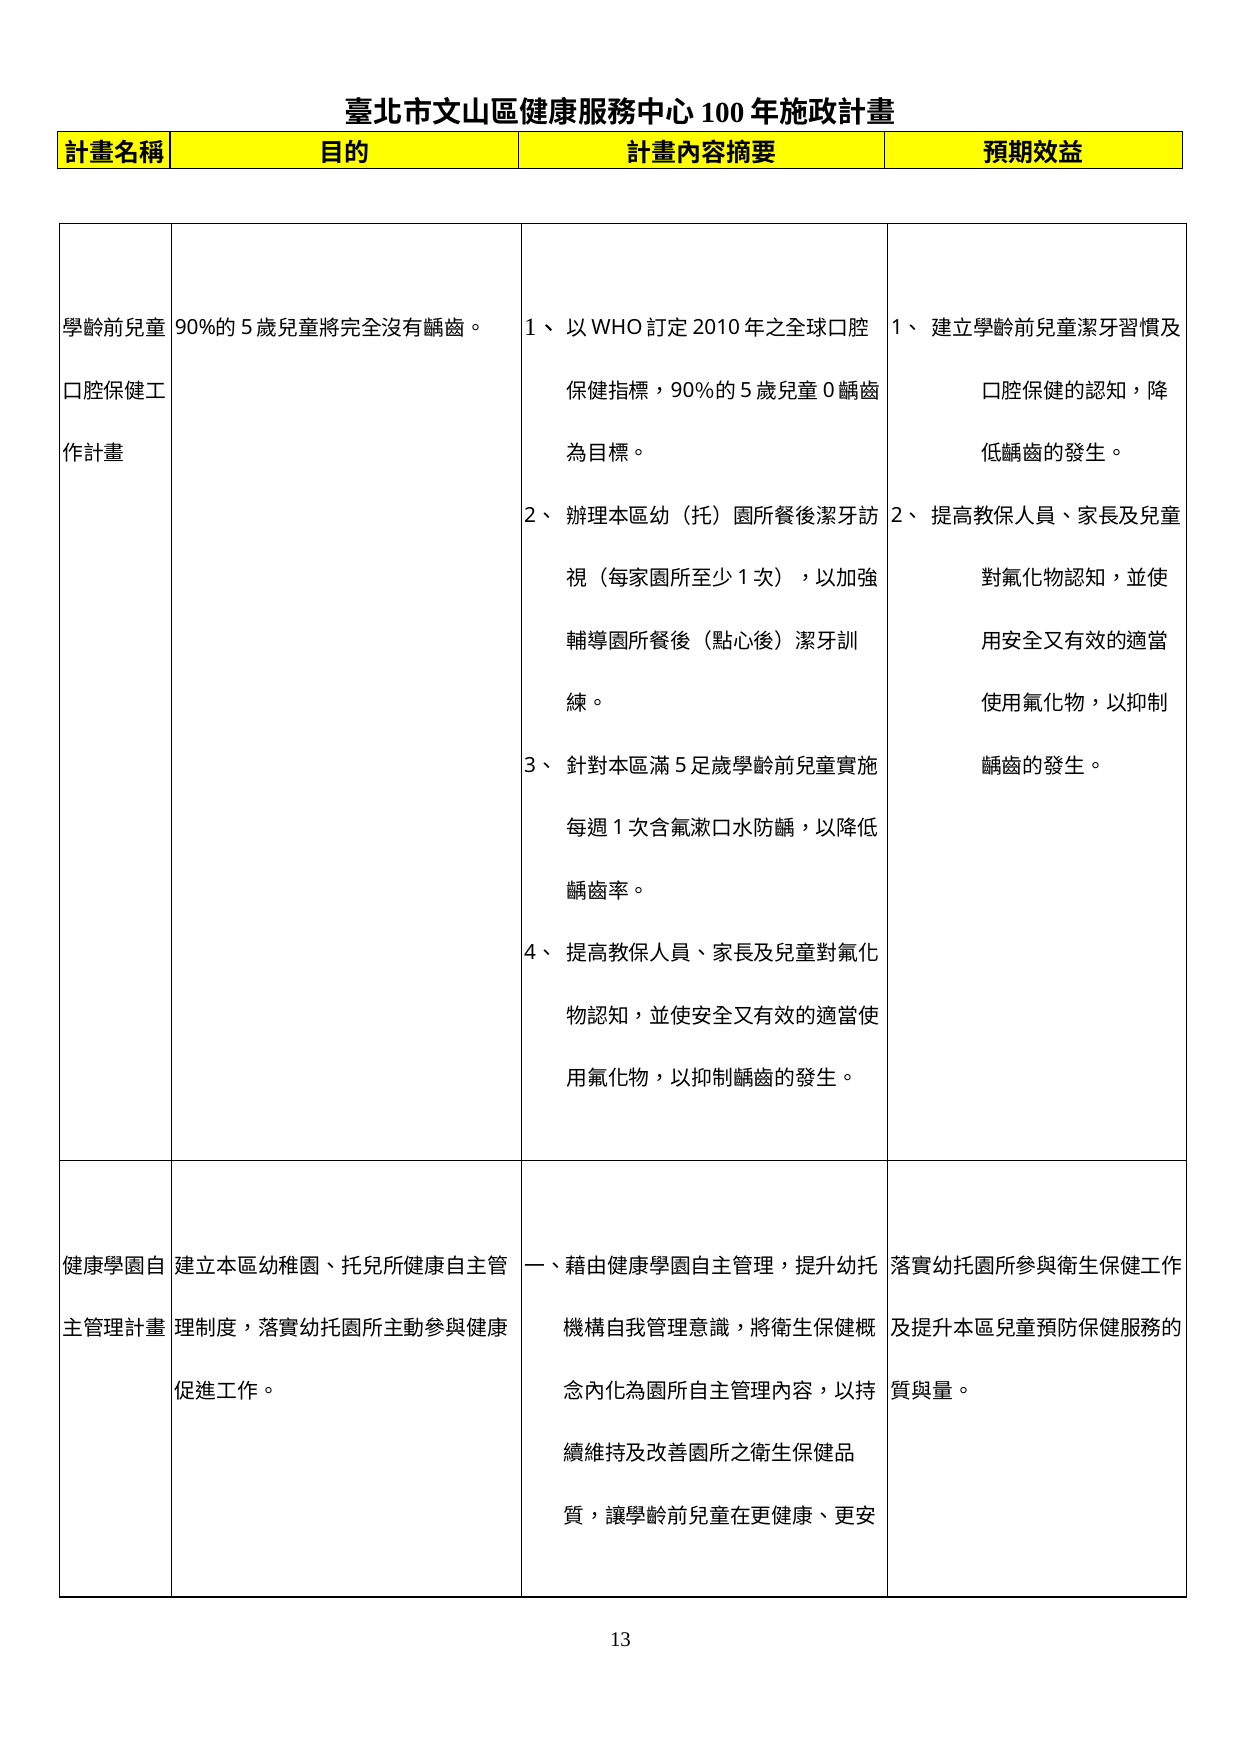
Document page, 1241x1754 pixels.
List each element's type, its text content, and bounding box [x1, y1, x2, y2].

table_cell 健康學園自主管理計畫 [60, 1161, 171, 1596]
table_cell 學齡前兒童口腔保健工作計畫 [60, 224, 171, 1160]
table_cell 落實幼托園所參與衛生保健工作及提升本區兒童預防保健服務的質與量。 [888, 1161, 1186, 1596]
table_cell 一、藉由健康學園自主管理，提升幼托 機構自我管理意識，將衛生保健概 念內化為園所自主管理內容，以持 續維持及改善園所之衛生保健品 質，讓學齡前兒童在更健康、更安 [522, 1161, 887, 1596]
table_cell 建立本區幼稚園、托兒所健康自主管理制度，落實幼托園所主動參與健康促進工作。 [172, 1161, 521, 1596]
table_cell 90%的5歲兒童將完全沒有齲齒。 [172, 224, 521, 1160]
table_cell 建立學齡前兒童潔牙習慣及口腔保健的認知，降低齲齒的發生。 提高教保人員、家長及兒童對氟化物認知，並使用安全又有效的適當使用氟化物，以抑制齲齒的發生。 [888, 224, 1186, 1160]
table_cell 以WHO訂定2010年之全球口腔保健指標，90％的5歲兒童0齲齒為目標。 辦理本區幼（托）園所餐後潔牙訪視（每家園所至少1次），以加強輔導園所餐後（點心後）潔牙訓練。 針對本區滿5足歲學齡前兒童實施每週1次含氟漱口水防齲，以降低齲齒率。 提高教保人員、家長及兒童對氟化物認知，並使安全又有效的適當使用氟化物，以抑制齲齒的發生。 [522, 224, 887, 1160]
